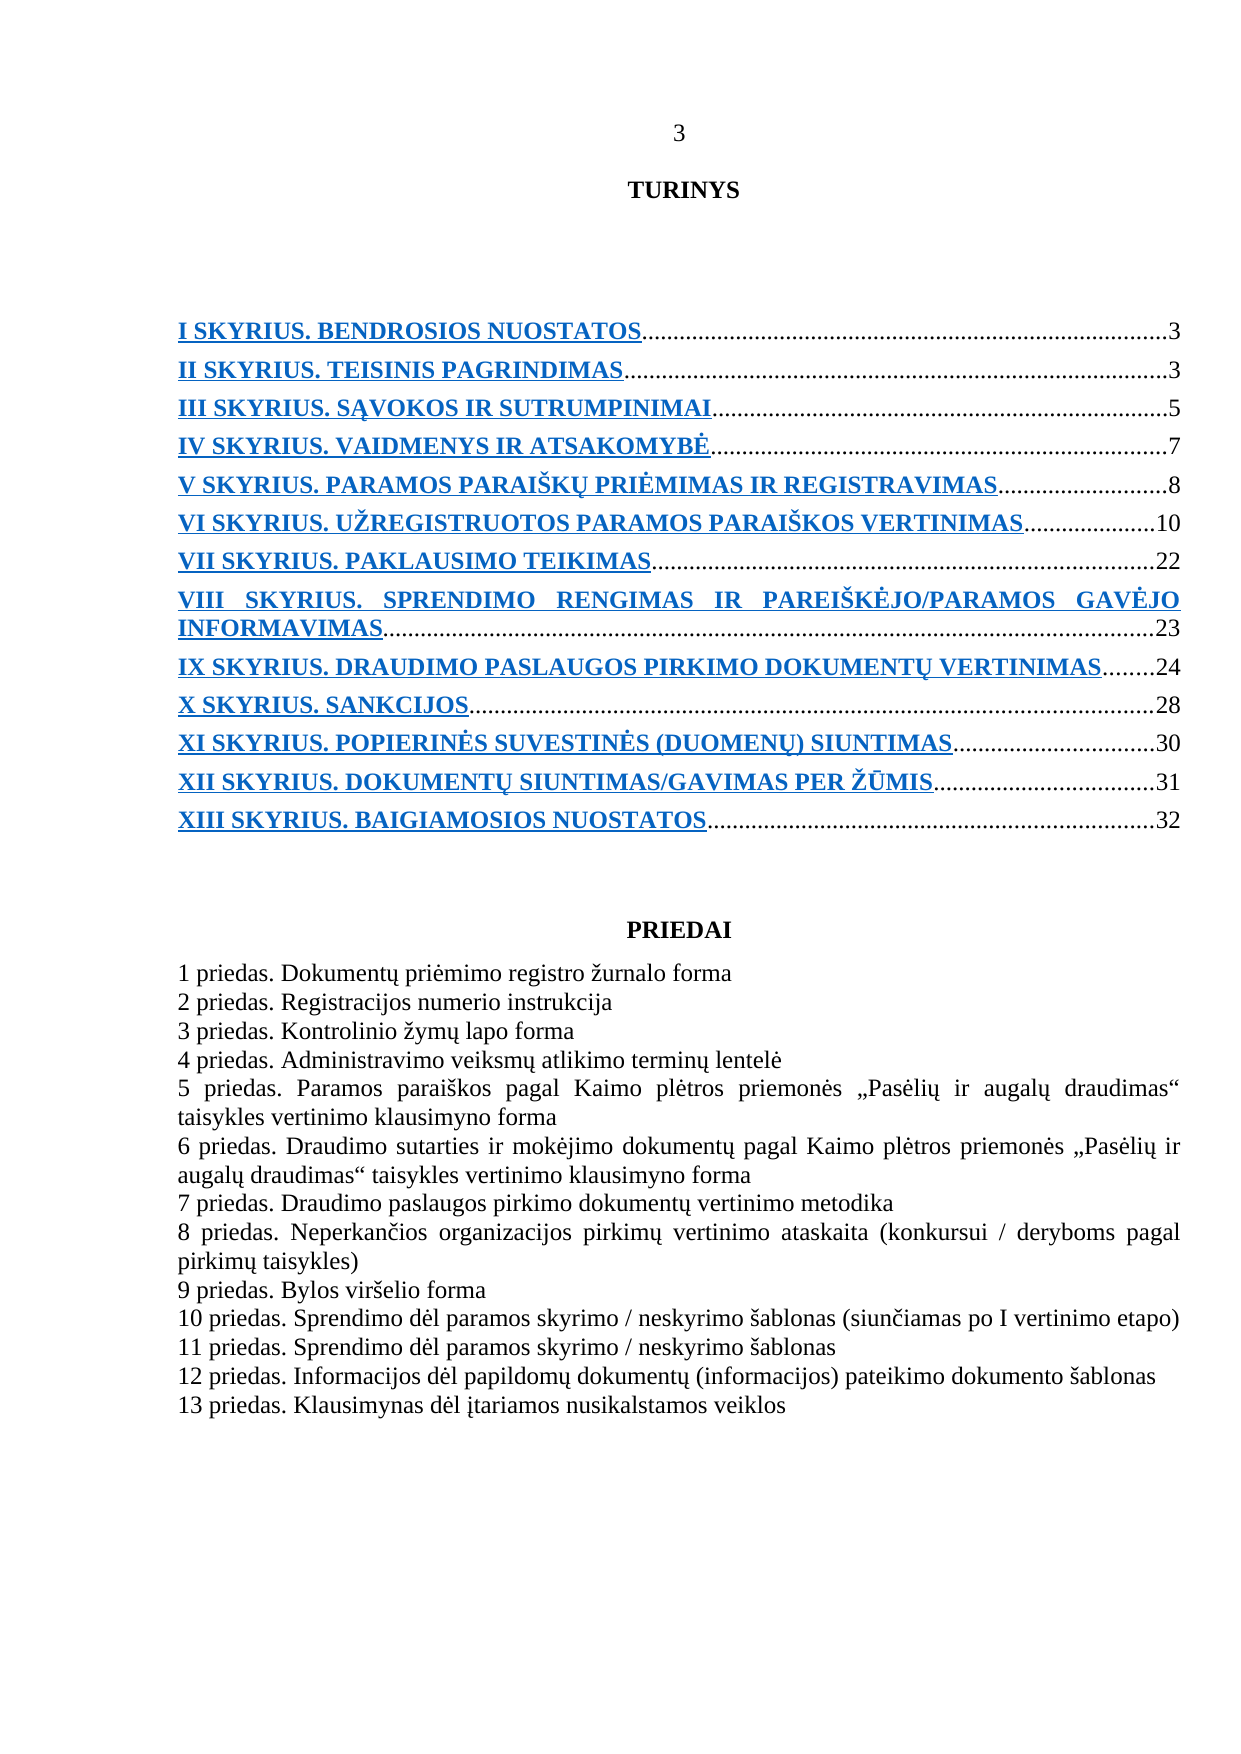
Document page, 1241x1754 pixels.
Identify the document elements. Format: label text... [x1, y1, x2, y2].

text VIII SKYRIUS. SPRENDIMO RENGIMAS IR PAREIŠKĖJO/PARAMOS GAVĖJO INFORMAVIMAS 23 [177, 585, 1181, 610]
text V SKYRIUS. PARAMOS PARAIŠKŲ PRIĖMIMAS IR REGISTRAVIMAS 8 [177, 470, 1181, 498]
text IV SKYRIUS. VAIDMENYS IR ATSAKOMYBĖ 7 [177, 431, 1181, 460]
text VIII SKYRIUS. SPRENDIMO RENGIMAS IR PAREIŠKĖJO/PARAMOS GAVĖJO INFORMAVIMAS 23 [177, 611, 1181, 642]
text 3 priedas. Kontrolinio žymų lapo forma [177, 1016, 1181, 1045]
text 7 priedas. Draudimo paslaugos pirkimo dokumentų vertinimo metodika [177, 1188, 1181, 1217]
text 13 priedas. Klausimynas dėl įtariamos nusikalstamos veiklos [177, 1390, 1181, 1418]
text 8 priedas. Neperkančios organizacijos pirkimų vertinimo ataskaita (konkursui / deryboms pagal pirkimų taisykles) [177, 1217, 1181, 1275]
text X SKYRIUS. SANKCIJOS 28 [177, 690, 1181, 719]
text 4 priedas. Administravimo veiksmų atlikimo terminų lentelė [177, 1045, 1181, 1073]
text TURINYS [177, 176, 1190, 204]
text 6 priedas. Draudimo sutarties ir mokėjimo dokumentų pagal Kaimo plėtros priemonės „Pasėlių ir augalų draudimas“ taisykles vertinimo klausimyno forma [177, 1131, 1181, 1188]
text III SKYRIUS. SĄVOKOS IR SUTRUMPINIMAI 5 [177, 393, 1181, 422]
text II SKYRIUS. TEISINIS PAGRINDIMAS 3 [177, 355, 1181, 383]
text VII SKYRIUS. PAKLAUSIMO TEIKIMAS 22 [177, 546, 1181, 575]
text PRIEDAI [177, 915, 1181, 944]
text XIII SKYRIUS. BAIGIAMOSIOS NUOSTATOS 32 [177, 805, 1181, 834]
text 5 priedas. Paramos paraiškos pagal Kaimo plėtros priemonės „Pasėlių ir augalų draudimas“ taisykles vertinimo klausimyno forma [177, 1073, 1181, 1131]
text IX SKYRIUS. DRAUDIMO PASLAUGOS PIRKIMO DOKUMENTŲ VERTINIMAS 24 [177, 652, 1181, 681]
text XI SKYRIUS. POPIERINĖS SUVESTINĖS (DUOMENŲ) SIUNTIMAS 30 [177, 728, 1181, 757]
text 1 priedas. Dokumentų priėmimo registro žurnalo forma [177, 958, 1181, 987]
text I SKYRIUS. BENDROSIOS NUOSTATOS 3 [177, 316, 1181, 345]
text VI SKYRIUS. UŽREGISTRUOTOS PARAMOS PARAIŠKOS VERTINIMAS 10 [177, 508, 1181, 537]
text 9 priedas. Bylos viršelio forma [177, 1275, 1181, 1303]
text 2 priedas. Registracijos numerio instrukcija [177, 987, 1181, 1016]
text XII SKYRIUS. DOKUMENTŲ SIUNTIMAS/GAVIMAS PER ŽŪMIS 31 [177, 767, 1181, 796]
text 12 priedas. Informacijos dėl papildomų dokumentų (informacijos) pateikimo dokumento šablonas [177, 1361, 1181, 1390]
text 10 priedas. Sprendimo dėl paramos skyrimo / neskyrimo šablonas (siunčiamas po I vertinimo etapo) [177, 1303, 1181, 1332]
text 11 priedas. Sprendimo dėl paramos skyrimo / neskyrimo šablonas [177, 1332, 1181, 1361]
